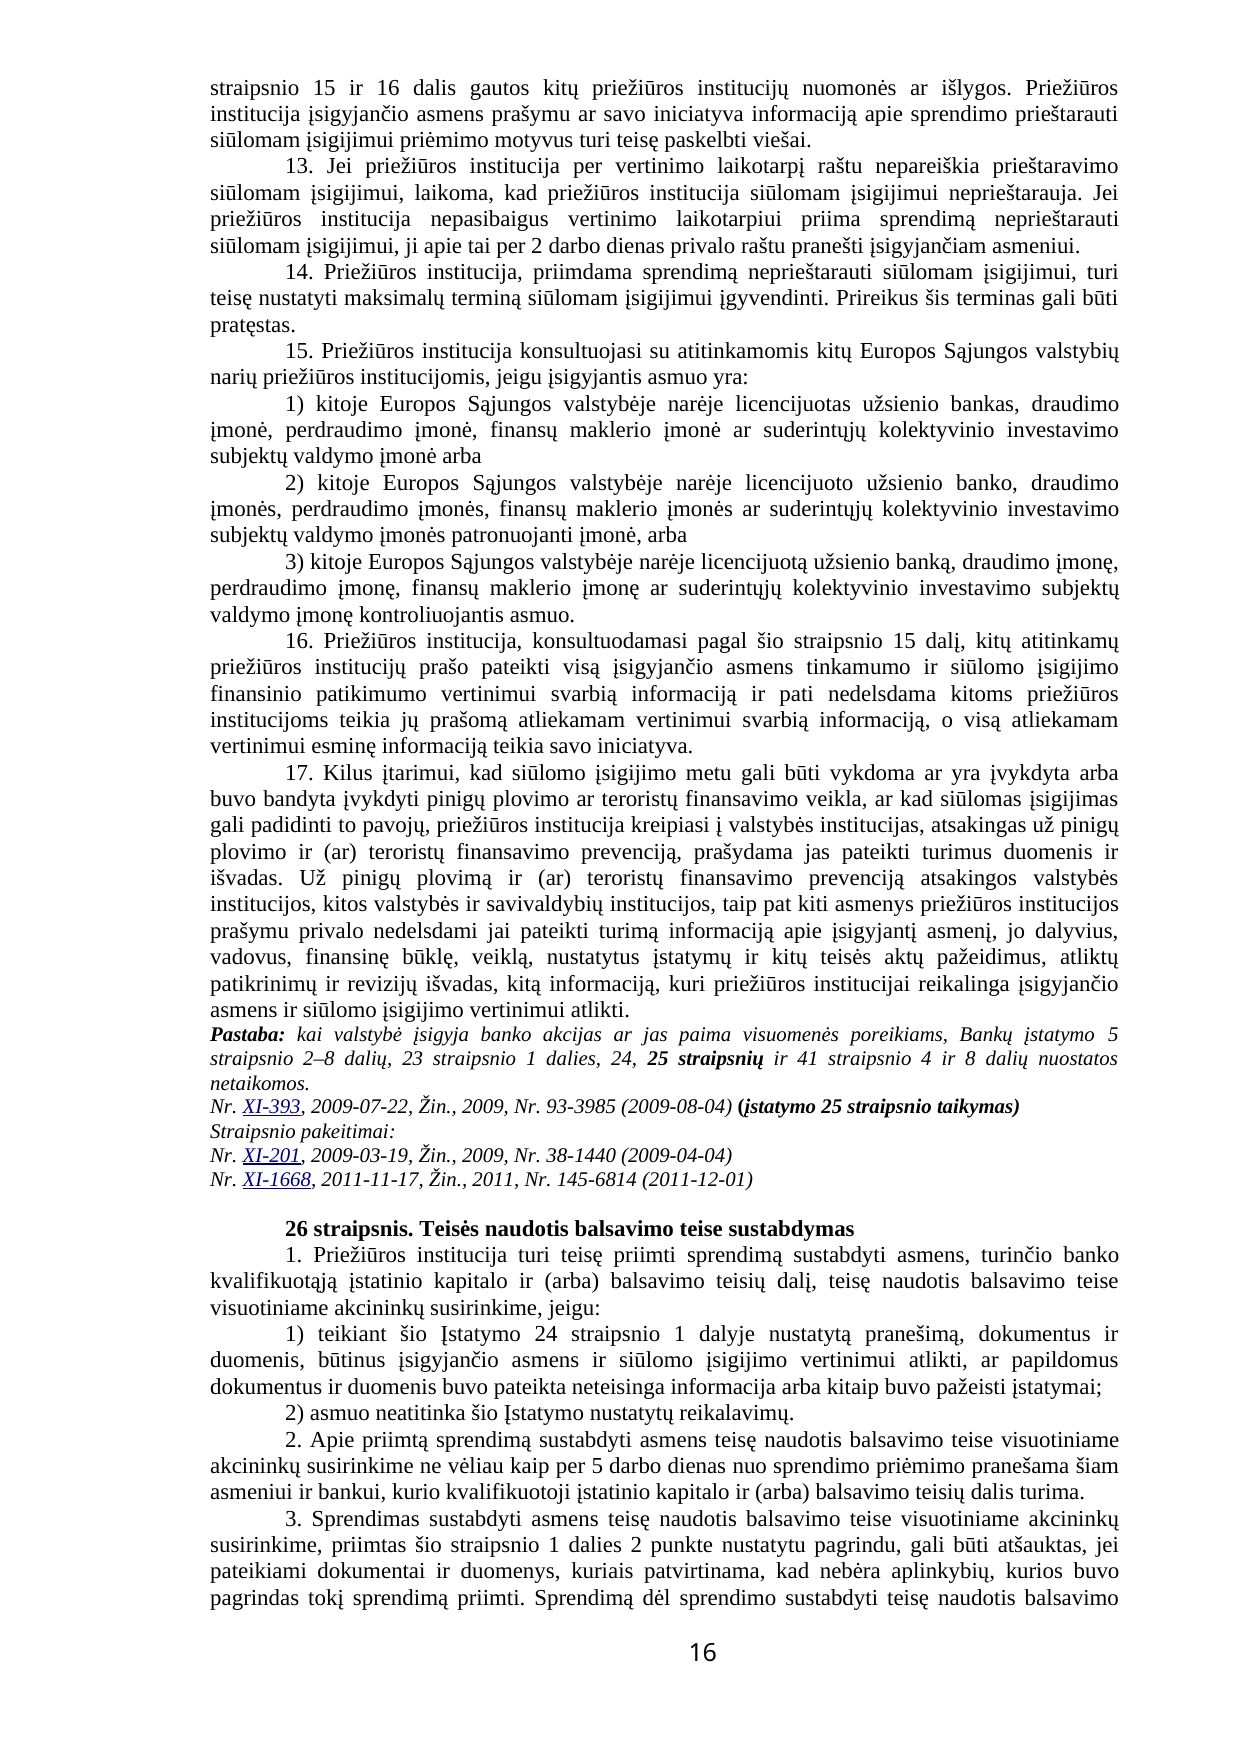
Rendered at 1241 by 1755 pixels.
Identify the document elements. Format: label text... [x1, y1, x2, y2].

text Pastaba: kai valstybė įsigyja banko akcijas ar jas paima visuomenės poreikiams, Bankų įstatymo 5 straipsnio 2–8 dalių, 23 straipsnio 1 dalies, 24, 25 straipsnių ir 41 straipsnio 4 ir 8 dalių nuostatos netaikomos. [210, 1022, 1120, 1094]
text 17. Kilus įtarimui, kad siūlomo įsigijimo metu gali būti vykdoma ar yra įvykdyta arba buvo bandyta įvykdyti pinigų plovimo ar teroristų finansavimo veikla, ar kad siūlomas įsigijimas gali padidinti to pavojų, priežiūros institucija kreipiasi į valstybės institucijas, atsakingas už pinigų plovimo ir (ar) teroristų finansavimo prevenciją, prašydama jas pateikti turimus duomenis ir išvadas. Už pinigų plovimą ir (ar) teroristų finansavimo prevenciją atsakingos valstybės institucijos, kitos valstybės ir savivaldybių institucijos, taip pat kiti asmenys priežiūros institucijos prašymu privalo nedelsdami jai pateikti turimą informaciją apie įsigyjantį asmenį, jo dalyvius, vadovus, finansinę būklę, veiklą, nustatytus įstatymų ir kitų teisės aktų pažeidimus, atliktų patikrinimų ir revizijų išvadas, kitą informaciją, kuri priežiūros institucijai reikalinga įsigyjančio asmens ir siūlomo įsigijimo vertinimui atlikti. [210, 759, 1120, 1022]
text 13. Jei priežiūros institucija per vertinimo laikotarpį raštu nepareiškia prieštaravimo siūlomam įsigijimui, laikoma, kad priežiūros institucija siūlomam įsigijimui neprieštarauja. Jei priežiūros institucija nepasibaigus vertinimo laikotarpiui priima sprendimą neprieštarauti siūlomam įsigijimui, ji apie tai per 2 darbo dienas privalo raštu pranešti įsigyjančiam asmeniui. [210, 153, 1120, 258]
text 2. Apie priimtą sprendimą sustabdyti asmens teisę naudotis balsavimo teise visuotiniame akcininkų susirinkime ne vėliau kaip per 5 darbo dienas nuo sprendimo priėmimo pranešama šiam asmeniui ir bankui, kurio kvalifikuotoji įstatinio kapitalo ir (arba) balsavimo teisių dalis turima. [210, 1426, 1120, 1505]
text Nr. XI-1668, 2011-11-17, Žin., 2011, Nr. 145-6814 (2011-12-01) [210, 1167, 1120, 1191]
text 26 straipsnis. Teisės naudotis balsavimo teise sustabdymas [210, 1215, 1120, 1241]
text 1) teikiant šio Įstatymo 24 straipsnio 1 dalyje nustatytą pranešimą, dokumentus ir duomenis, būtinus įsigyjančio asmens ir siūlomo įsigijimo vertinimui atlikti, ar papildomus dokumentus ir duomenis buvo pateikta neteisinga informacija arba kitaip buvo pažeisti įstatymai; [210, 1320, 1120, 1399]
text 14. Priežiūros institucija, priimdama sprendimą neprieštarauti siūlomam įsigijimui, turi teisę nustatyti maksimalų terminą siūlomam įsigijimui įgyvendinti. Prireikus šis terminas gali būti pratęstas. [210, 258, 1120, 337]
text Nr. XI-393, 2009-07-22, Žin., 2009, Nr. 93-3985 (2009-08-04) (įstatymo 25 straipsnio taikymas) [210, 1094, 1120, 1118]
text 2) asmuo neatitinka šio Įstatymo nustatytų reikalavimų. [210, 1399, 1120, 1426]
text 16. Priežiūros institucija, konsultuodamasi pagal šio straipsnio 15 dalį, kitų atitinkamų priežiūros institucijų prašo pateikti visą įsigyjančio asmens tinkamumo ir siūlomo įsigijimo finansinio patikimumo vertinimui svarbią informaciją ir pati nedelsdama kitoms priežiūros institucijoms teikia jų prašomą atliekamam vertinimui svarbią informaciją, o visą atliekamam vertinimui esminę informaciją teikia savo iniciatyva. [210, 627, 1120, 759]
text 3. Sprendimas sustabdyti asmens teisę naudotis balsavimo teise visuotiniame akcininkų susirinkime, priimtas šio straipsnio 1 dalies 2 punkte nustatytu pagrindu, gali būti atšauktas, jei pateikiami dokumentai ir duomenys, kuriais patvirtinama, kad nebėra aplinkybių, kurios buvo pagrindas tokį sprendimą priimti. Sprendimą dėl sprendimo sustabdyti teisę naudotis balsavimo [210, 1505, 1120, 1610]
text Straipsnio pakeitimai: [210, 1118, 1120, 1143]
text 1. Priežiūros institucija turi teisę priimti sprendimą sustabdyti asmens, turinčio banko kvalifikuotąją įstatinio kapitalo ir (arba) balsavimo teisių dalį, teisę naudotis balsavimo teise visuotiniame akcininkų susirinkime, jeigu: [210, 1241, 1120, 1320]
text Nr. XI-201, 2009-03-19, Žin., 2009, Nr. 38-1440 (2009-04-04) [210, 1143, 1120, 1167]
text 3) kitoje Europos Sąjungos valstybėje narėje licencijuotą užsienio banką, draudimo įmonę, perdraudimo įmonę, finansų maklerio įmonę ar suderintųjų kolektyvinio investavimo subjektų valdymo įmonę kontroliuojantis asmuo. [210, 548, 1120, 627]
text 15. Priežiūros institucija konsultuojasi su atitinkamomis kitų Europos Sąjungos valstybių narių priežiūros institucijomis, jeigu įsigyjantis asmuo yra: [210, 337, 1120, 390]
text 1) kitoje Europos Sąjungos valstybėje narėje licencijuotas užsienio bankas, draudimo įmonė, perdraudimo įmonė, finansų maklerio įmonė ar suderintųjų kolektyvinio investavimo subjektų valdymo įmonė arba [210, 390, 1120, 469]
text 2) kitoje Europos Sąjungos valstybėje narėje licencijuoto užsienio banko, draudimo įmonės, perdraudimo įmonės, finansų maklerio įmonės ar suderintųjų kolektyvinio investavimo subjektų valdymo įmonės patronuojanti įmonė, arba [210, 469, 1120, 548]
text straipsnio 15 ir 16 dalis gautos kitų priežiūros institucijų nuomonės ar išlygos. Priežiūros institucija įsigyjančio asmens prašymu ar savo iniciatyva informaciją apie sprendimo prieštarauti siūlomam įsigijimui priėmimo motyvus turi teisę paskelbti viešai. [210, 73, 1120, 153]
